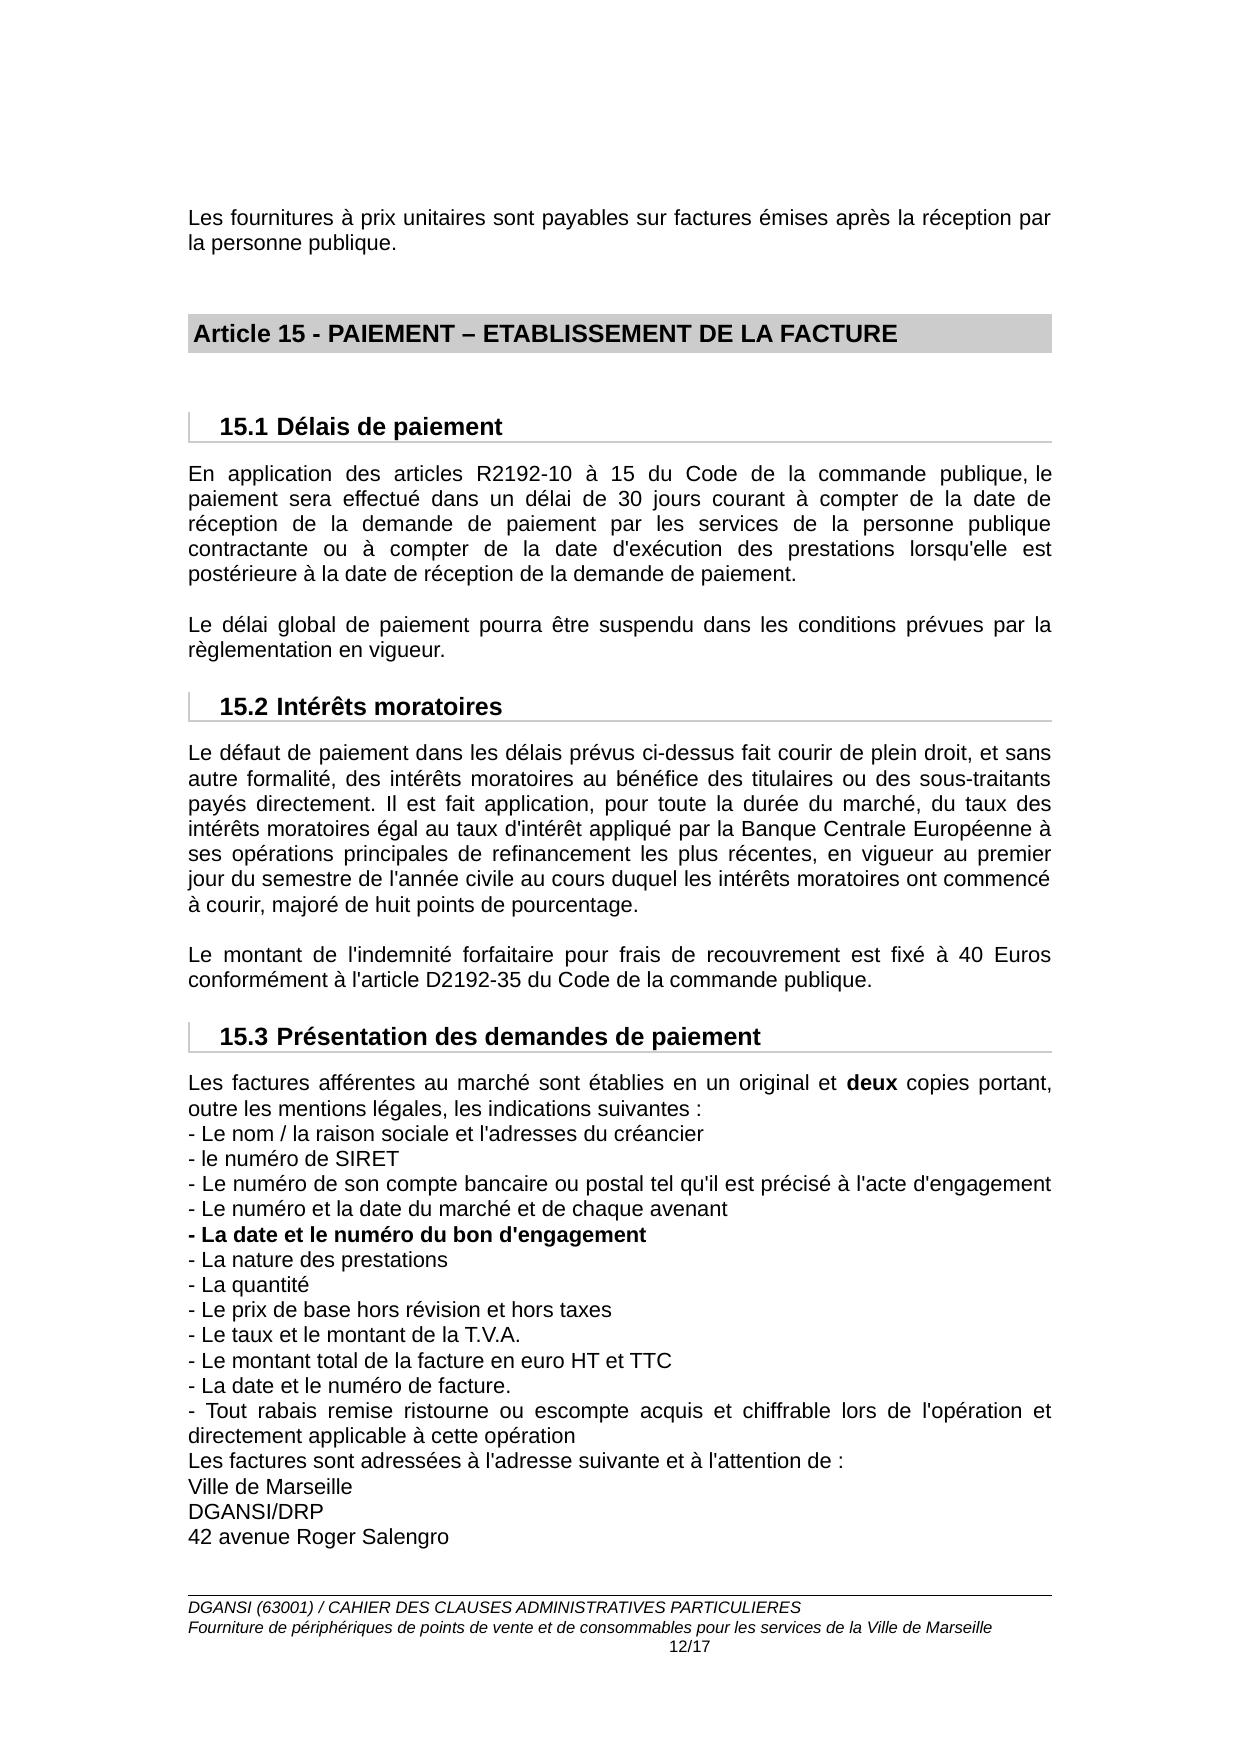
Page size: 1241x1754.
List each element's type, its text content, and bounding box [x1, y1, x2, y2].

text En application des articles R2192-10 à 15 du Code de la commande publique, le paiement sera effectué dans un délai de 30 jours courant à compter de la date de réception de la demande de paiement par les services de la personne publique contractante ou à compter de la date d'exécution des prestations lorsqu'elle est postérieure à la date de réception de la demande de paiement. [188, 461, 1052, 587]
text Les factures afférentes au marché sont établies en un original et deux copies portant, outre les mentions légales, les indications suivantes : [188, 1070, 1052, 1121]
text 42 avenue Roger Salengro [188, 1524, 1052, 1549]
text Le défaut de paiement dans les délais prévus ci-dessus fait courir de plein droit, et sans autre formalité, des intérêts moratoires au bénéfice des titulaires ou des sous-traitants payés directement. Il est fait application, pour toute la durée du marché, du taux des intérêts moratoires égal au taux d'intérêt appliqué par la Banque Centrale Européenne à ses opérations principales de refinancement les plus récentes, en vigueur au premier jour du semestre de l'année civile au cours duquel les intérêts moratoires ont commencé à courir, majoré de huit points de pourcentage. [188, 740, 1052, 917]
text - Tout rabais remise ristourne ou escompte acquis et chiffrable lors de l'opération et directement applicable à cette opération [188, 1398, 1052, 1448]
subtitle PAIEMENT – ETABLISSEMENT DE LA FACTURE [190, 316, 1050, 351]
text Le montant de l'indemnité forfaitaire pour frais de recouvrement est fixé à 40 Euros conformément à l'article D2192-35 du Code de la commande publique. [188, 942, 1052, 992]
text - le numéro de SIRET [188, 1146, 1052, 1171]
text Ville de Marseille [188, 1474, 1052, 1499]
text - Le nom / la raison sociale et l'adresses du créancier [188, 1121, 1052, 1146]
text - La date et le numéro de facture. [188, 1373, 1052, 1398]
text Le délai global de paiement pourra être suspendu dans les conditions prévues par la règlementation en vigueur. [188, 612, 1052, 662]
subtitle Délais de paiement [190, 412, 1052, 441]
text - Le taux et le montant de la T.V.A. [188, 1322, 1052, 1348]
text - Le numéro de son compte bancaire ou postal tel qu'il est précisé à l'acte d'engagement - Le numéro et la date du marché et de chaque avenant [188, 1171, 1052, 1222]
text Les factures sont adressées à l'adresse suivante et à l'attention de : [188, 1448, 1052, 1474]
text - La nature des prestations [188, 1247, 1052, 1272]
text - La quantité [188, 1272, 1052, 1297]
subtitle Présentation des demandes de paiement [190, 1022, 1052, 1051]
text - La date et le numéro du bon d'engagement [188, 1222, 1052, 1247]
text - Le montant total de la facture en euro HT et TTC [188, 1348, 1052, 1373]
text Les fournitures à prix unitaires sont payables sur factures émises après la réception par la personne publique. [188, 204, 1052, 255]
text DGANSI/DRP [188, 1499, 1052, 1524]
subtitle Intérêts moratoires [190, 692, 1052, 720]
text - Le prix de base hors révision et hors taxes [188, 1297, 1052, 1322]
